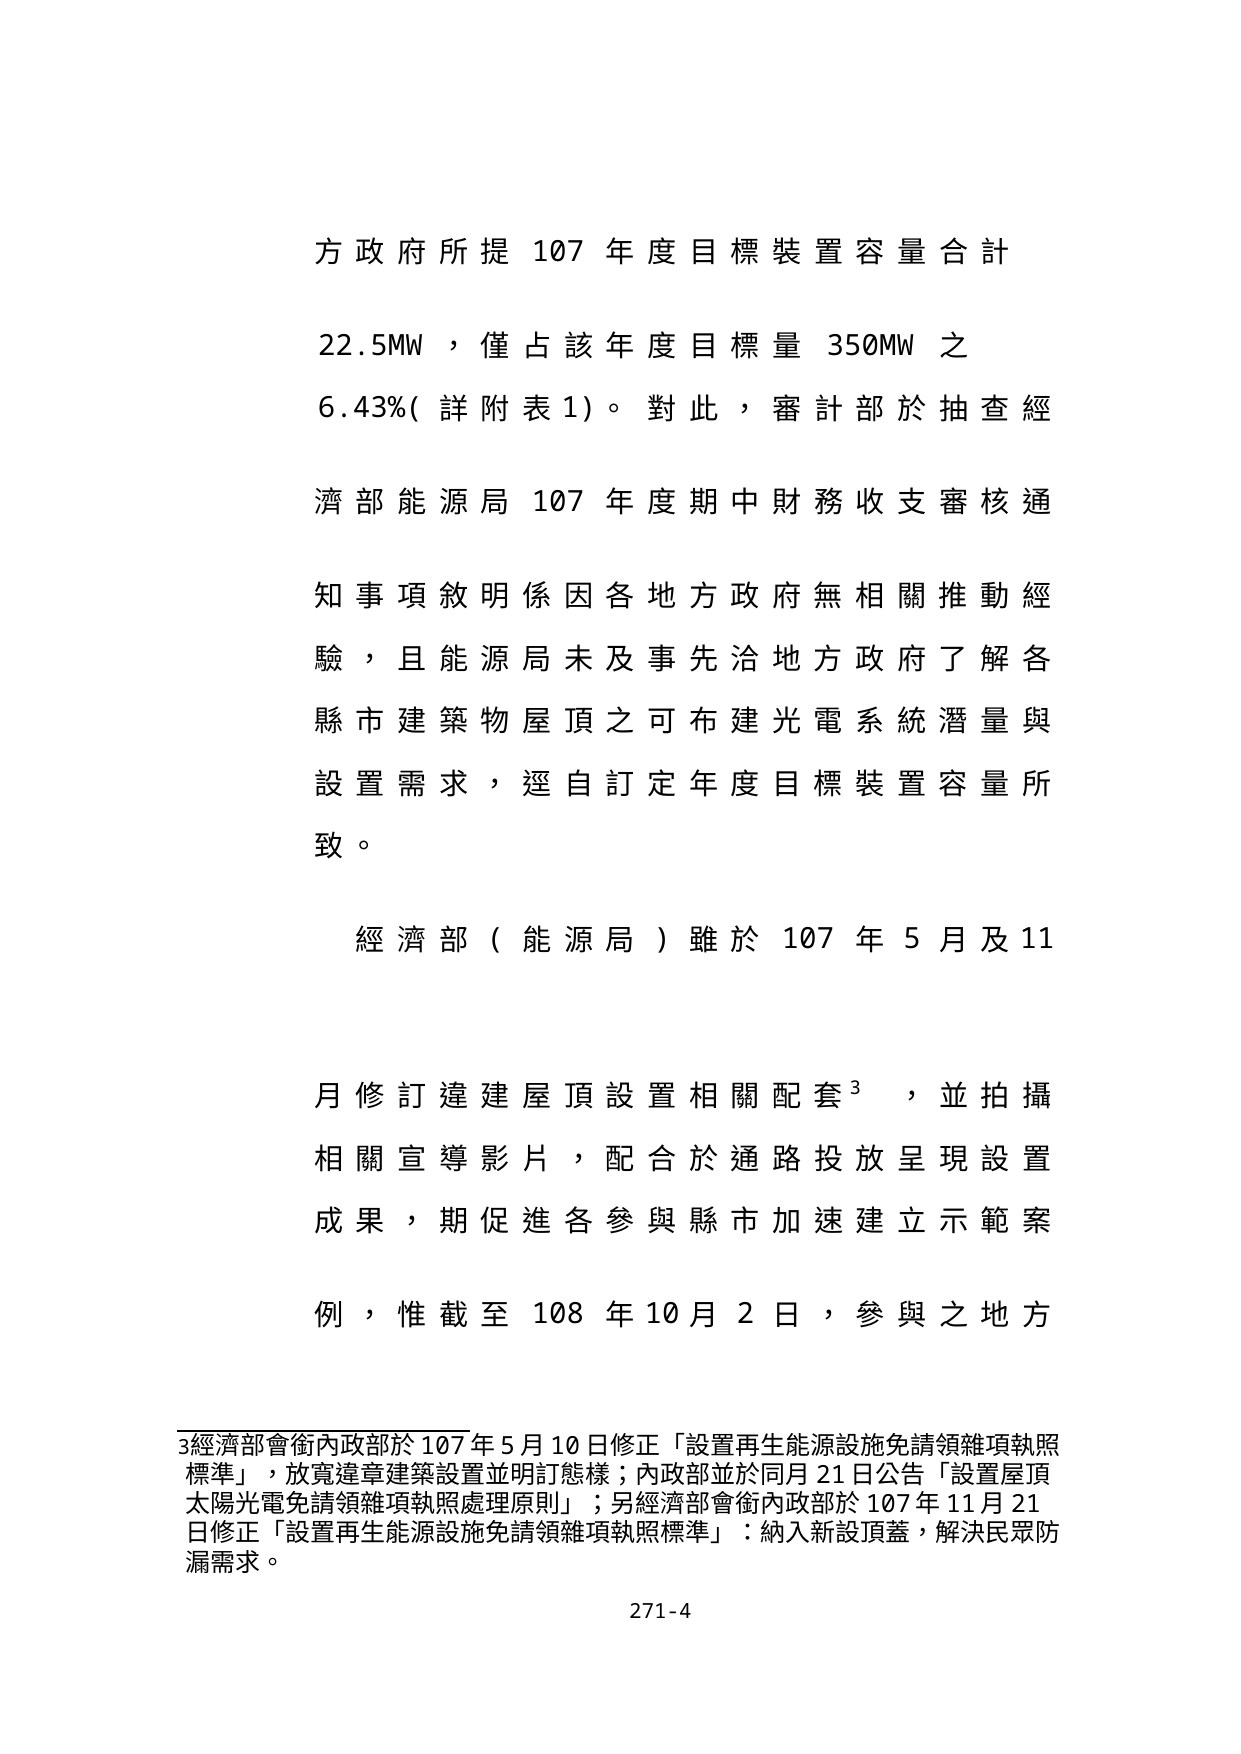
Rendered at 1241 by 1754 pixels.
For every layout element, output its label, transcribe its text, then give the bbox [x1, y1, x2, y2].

text 方政府所提107年度目標裝置容量合計22.5MW，僅占該年度目標量350MW之6.43%(詳附表1)。對此，審計部於抽查經濟部能源局107年度期中財務收支審核通知事項敘明係因各地方政府無相關推動經驗，且能源局未及事先洽地方政府了解各縣市建築物屋頂之可布建光電系統潛量與設置需求，逕自訂定年度目標裝置容量所致。 [271, 177, 1058, 865]
text 經濟部(能源局)雖於107年5月及11月修訂違建屋頂設置相關配套，並拍攝相關宣導影片，配合於通路投放呈現設置成果，期促進各參與縣市加速建立示範案例，惟截至108年10月2日，參與之地方 [271, 865, 1058, 1365]
text 經濟部會銜內政部於107年5月10日修正「設置再生能源設施免請領雜項執照標準」，放寬違章建築設置並明訂態樣；內政部並於同月21日公告「設置屋頂太陽光電免請領雜項執照處理原則」；另經濟部會銜內政部於107年11月21日修正「設置再生能源設施免請領雜項執照標準」：納入新設頂蓋，解決民眾防漏需求。 [177, 1431, 1063, 1577]
